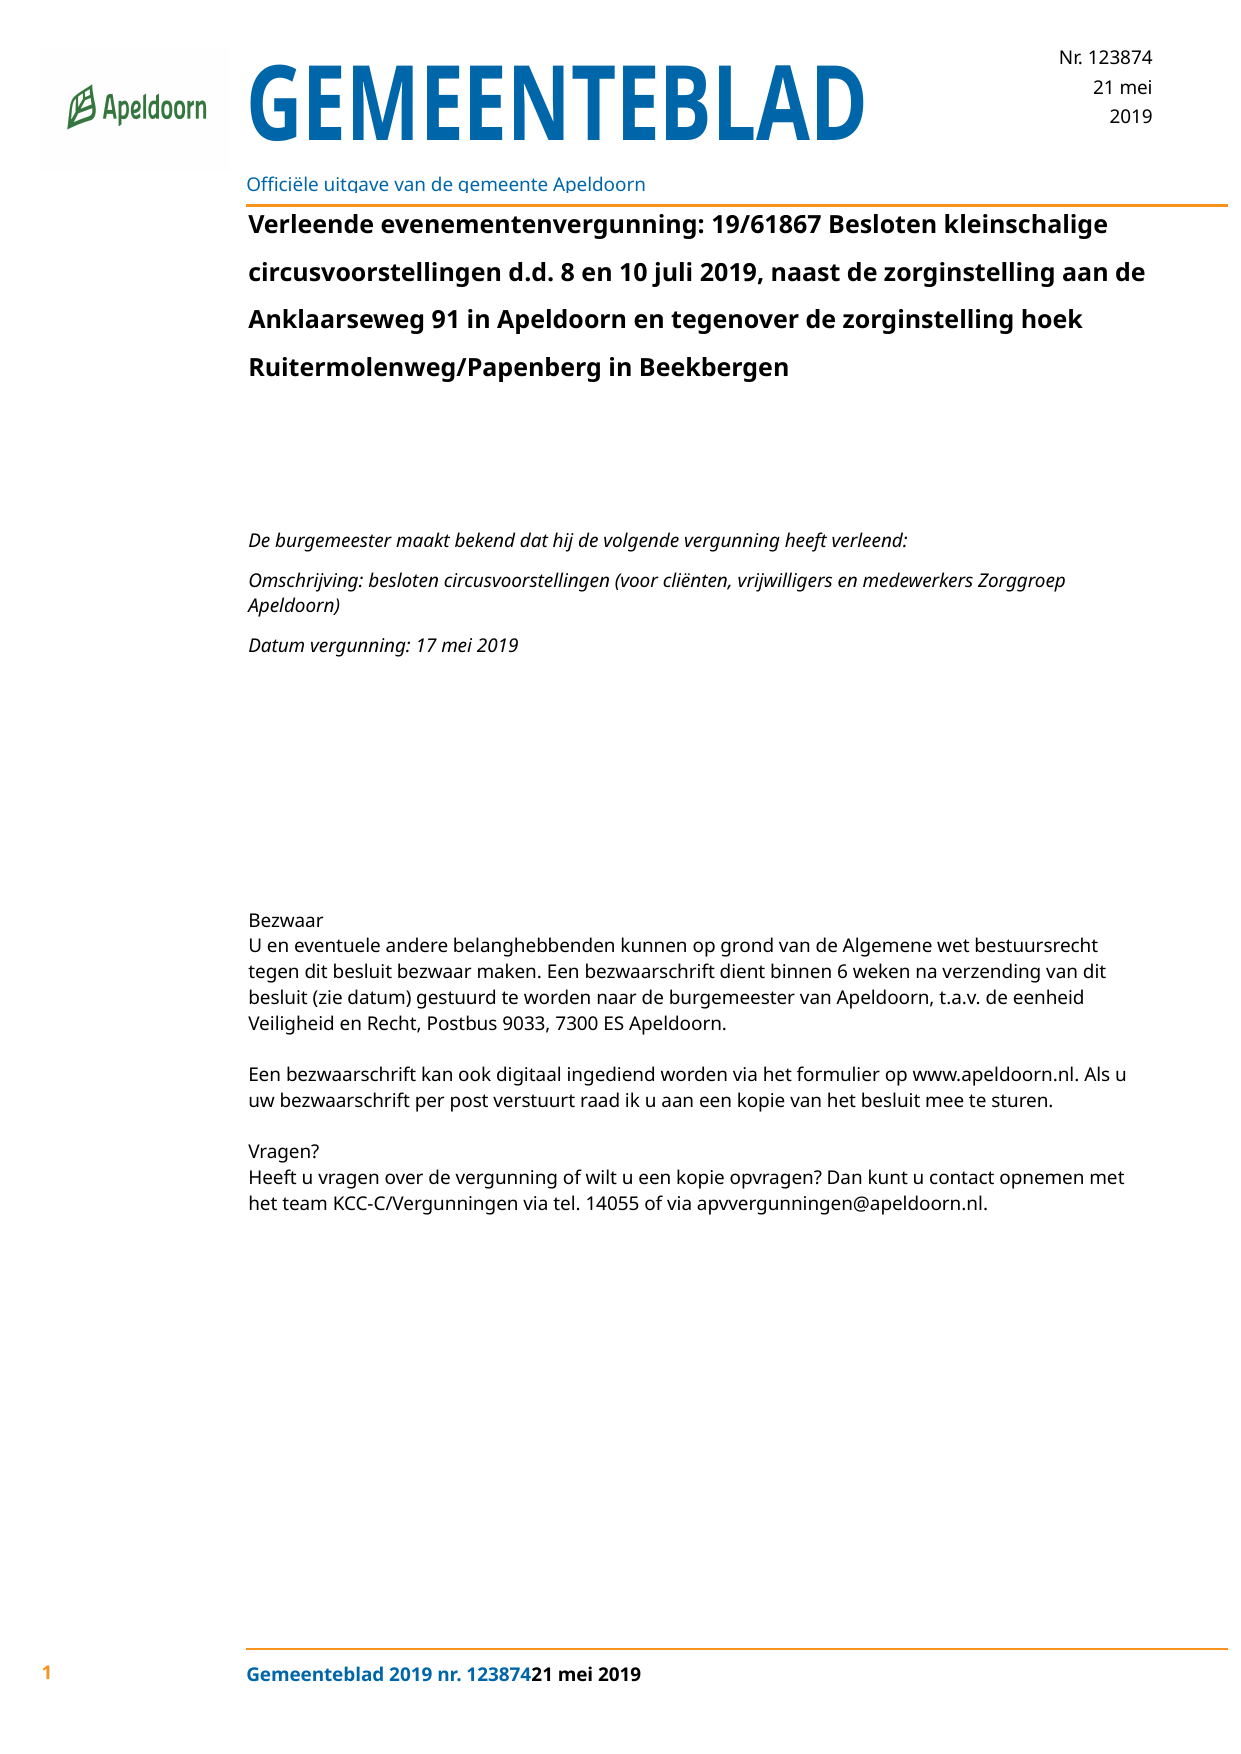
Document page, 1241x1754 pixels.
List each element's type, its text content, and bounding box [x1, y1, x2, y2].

text Verleende evenementenvergunning: 19/61867 Besloten kleinschalige circusvoorstellingen d.d. 8 en 10 juli 2019, naast de zorginstelling aan de Anklaarseweg 91 in Apeldoorn en tegenover de zorginstelling hoek Ruitermolenweg/Papenberg in Beekbergen [248, 207, 1152, 384]
text Datum vergunning: 17 mei 2019 [248, 632, 1152, 657]
text Omschrijving: besloten circusvoorstellingen (voor cliënten, vrijwilligers en medewerkers Zorggroep Apeldoorn) [248, 567, 1152, 618]
text Bezwaar [248, 907, 1152, 933]
text Vragen? [248, 1138, 1152, 1164]
text Heeft u vragen over de vergunning of wilt u een kopie opvragen? Dan kunt u contact opnemen met het team KCC-C/Vergunningen via tel. 14055 of via apvvergunningen@apeldoorn.nl. [248, 1164, 1152, 1216]
picture [41, 47, 231, 172]
text De burgemeester maakt bekend dat hij de volgende vergunning heeft verleend: [248, 527, 1152, 553]
text Een bezwaarschrift kan ook digitaal ingediend worden via het formulier op www.apeldoorn.nl. Als u uw bezwaarschrift per post verstuurt raad ik u aan een kopie van het besluit mee te sturen. [248, 1061, 1152, 1113]
text U en eventuele andere belanghebbenden kunnen op grond van de Algemene wet bestuursrecht tegen dit besluit bezwaar maken. Een bezwaarschrift dient binnen 6 weken na verzending van dit besluit (zie datum) gestuurd te worden naar de burgemeester van Apeldoorn, t.a.v. de eenheid Veiligheid en Recht, Postbus 9033, 7300 ES Apeldoorn. [248, 933, 1152, 1036]
